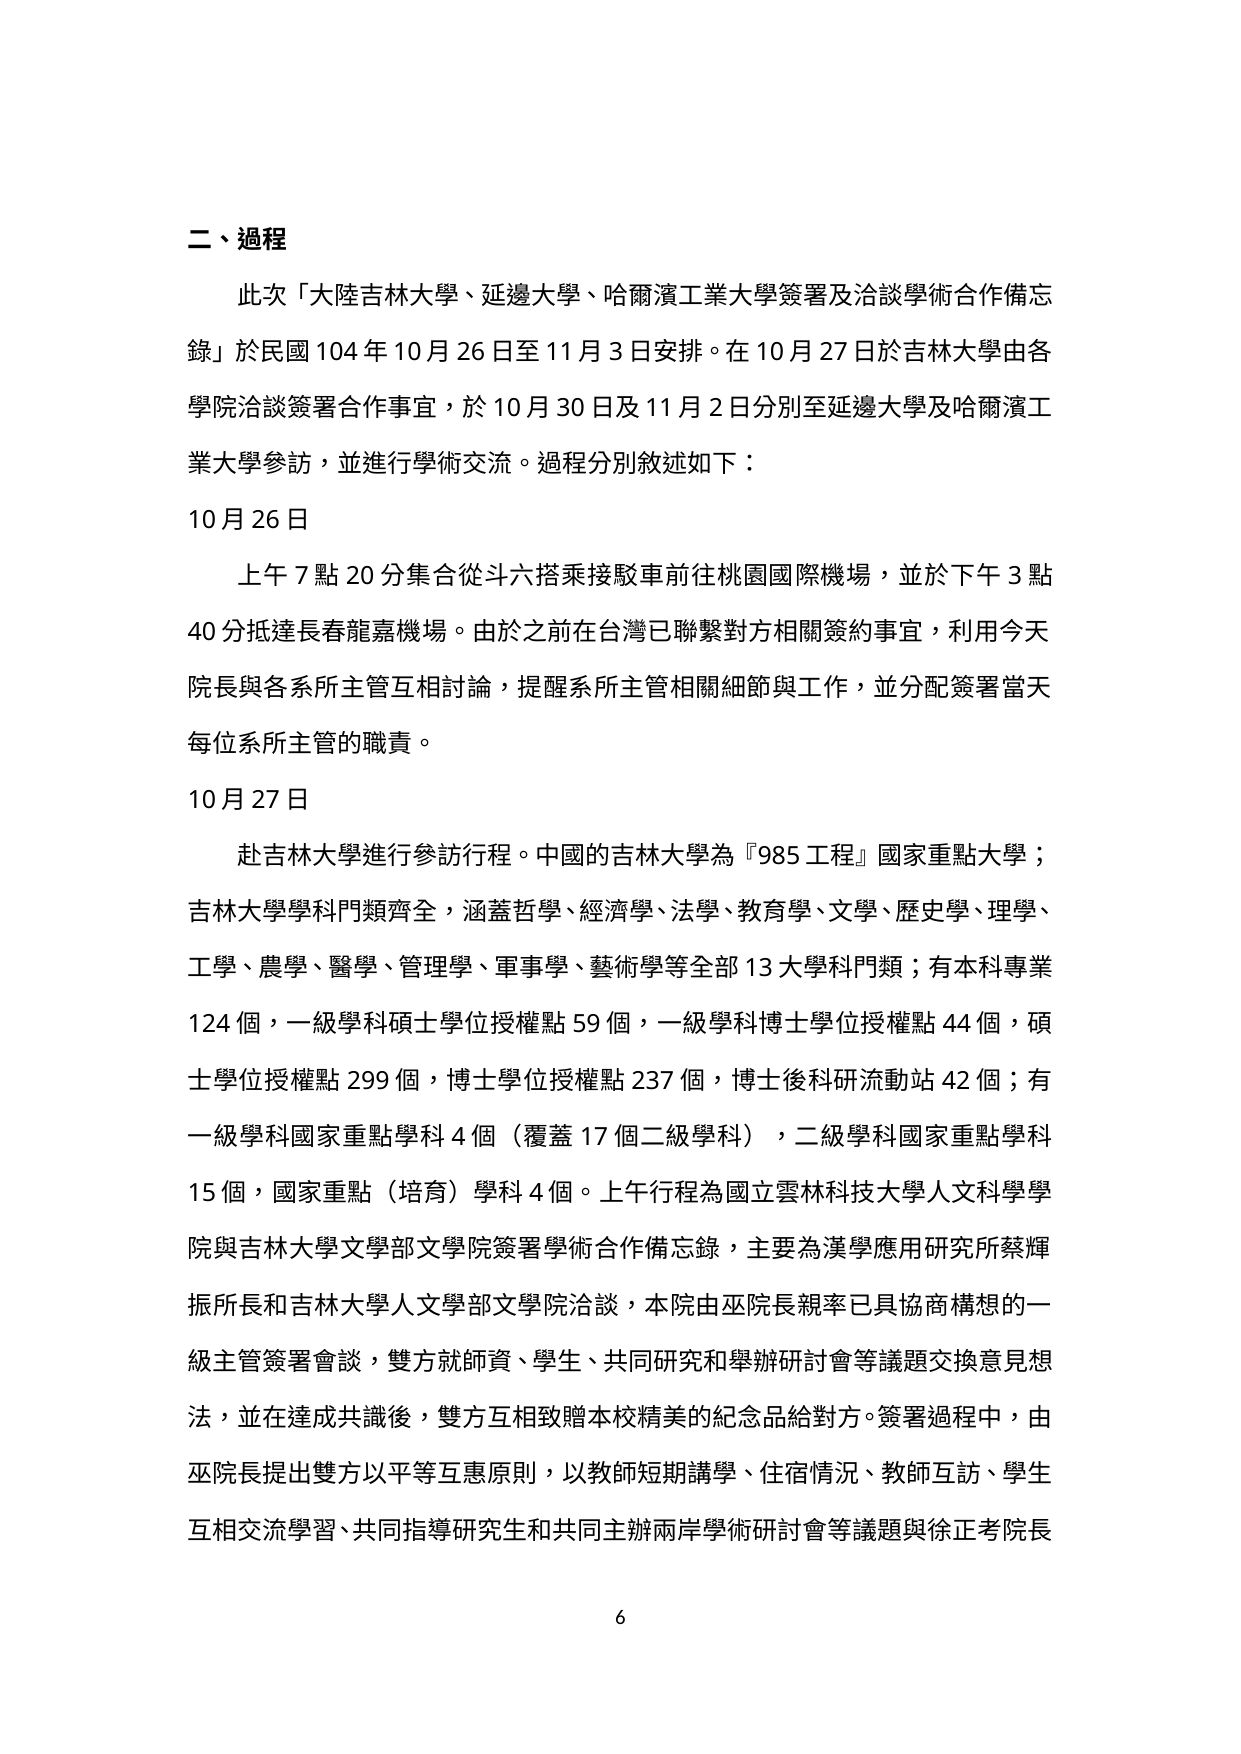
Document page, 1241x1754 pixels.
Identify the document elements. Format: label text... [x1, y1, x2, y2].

text 二、過程 [187, 219, 1053, 256]
text 10月27日 [187, 779, 1053, 816]
text 赴吉林大學進行參訪行程。中國的吉林大學為『985工程』國家重點大學；吉林大學學科門類齊全，涵蓋哲學、經濟學、法學、教育學、文學、歷史學、理學、工學、農學、醫學、管理學、軍事學、藝術學等全部13大學科門類；有本科專業124個，一級學科碩士學位授權點59個，一級學科博士學位授權點44個，碩士學位授權點299個，博士學位授權點237個，博士後科研流動站42個；有一級學科國家重點學科4個（覆蓋17個二級學科），二級學科國家重點學科15個，國家重點（培育）學科4個。上午行程為國立雲林科技大學人文科學學院與吉林大學文學部文學院簽署學術合作備忘錄，主要為漢學應用研究所蔡輝振所長和吉林大學人文學部文學院洽談，本院由巫院長親率已具協商構想的一級主管簽署會談，雙方就師資、學生、共同研究和舉辦研討會等議題交換意見想法，並在達成共識後，雙方互相致贈本校精美的紀念品給對方。簽署過程中，由巫院長提出雙方以平等互惠原則，以教師短期講學、住宿情況、教師互訪、學生互相交流學習、共同指導研究生和共同主辦兩岸學術研討會等議題與徐正考院長交換意見，而徐正考院長表示這些議題合作式非常好的，亦期待雙方能夠合作順利，並簽署合作備忘錄。最後，巫院長盛情邀請徐正考院長到國林雲林科技大學訪問與參觀。 [187, 834, 1053, 1547]
text 此次「大陸吉林大學、延邊大學、哈爾濱工業大學簽署及洽談學術合作備忘錄」於民國104年10月26日至11月3日安排。在10月27日於吉林大學由各學院洽談簽署合作事宜，於10月30日及11月2日分別至延邊大學及哈爾濱工業大學參訪，並進行學術交流。過程分別敘述如下： [187, 274, 1053, 481]
text 10月26日 [187, 499, 1053, 536]
text 上午7點20分集合從斗六搭乘接駁車前往桃園國際機場，並於下午3點40分抵達長春龍嘉機場。由於之前在台灣已聯繫對方相關簽約事宜，利用今天院長與各系所主管互相討論，提醒系所主管相關細節與工作，並分配簽署當天每位系所主管的職責。 [187, 554, 1053, 761]
